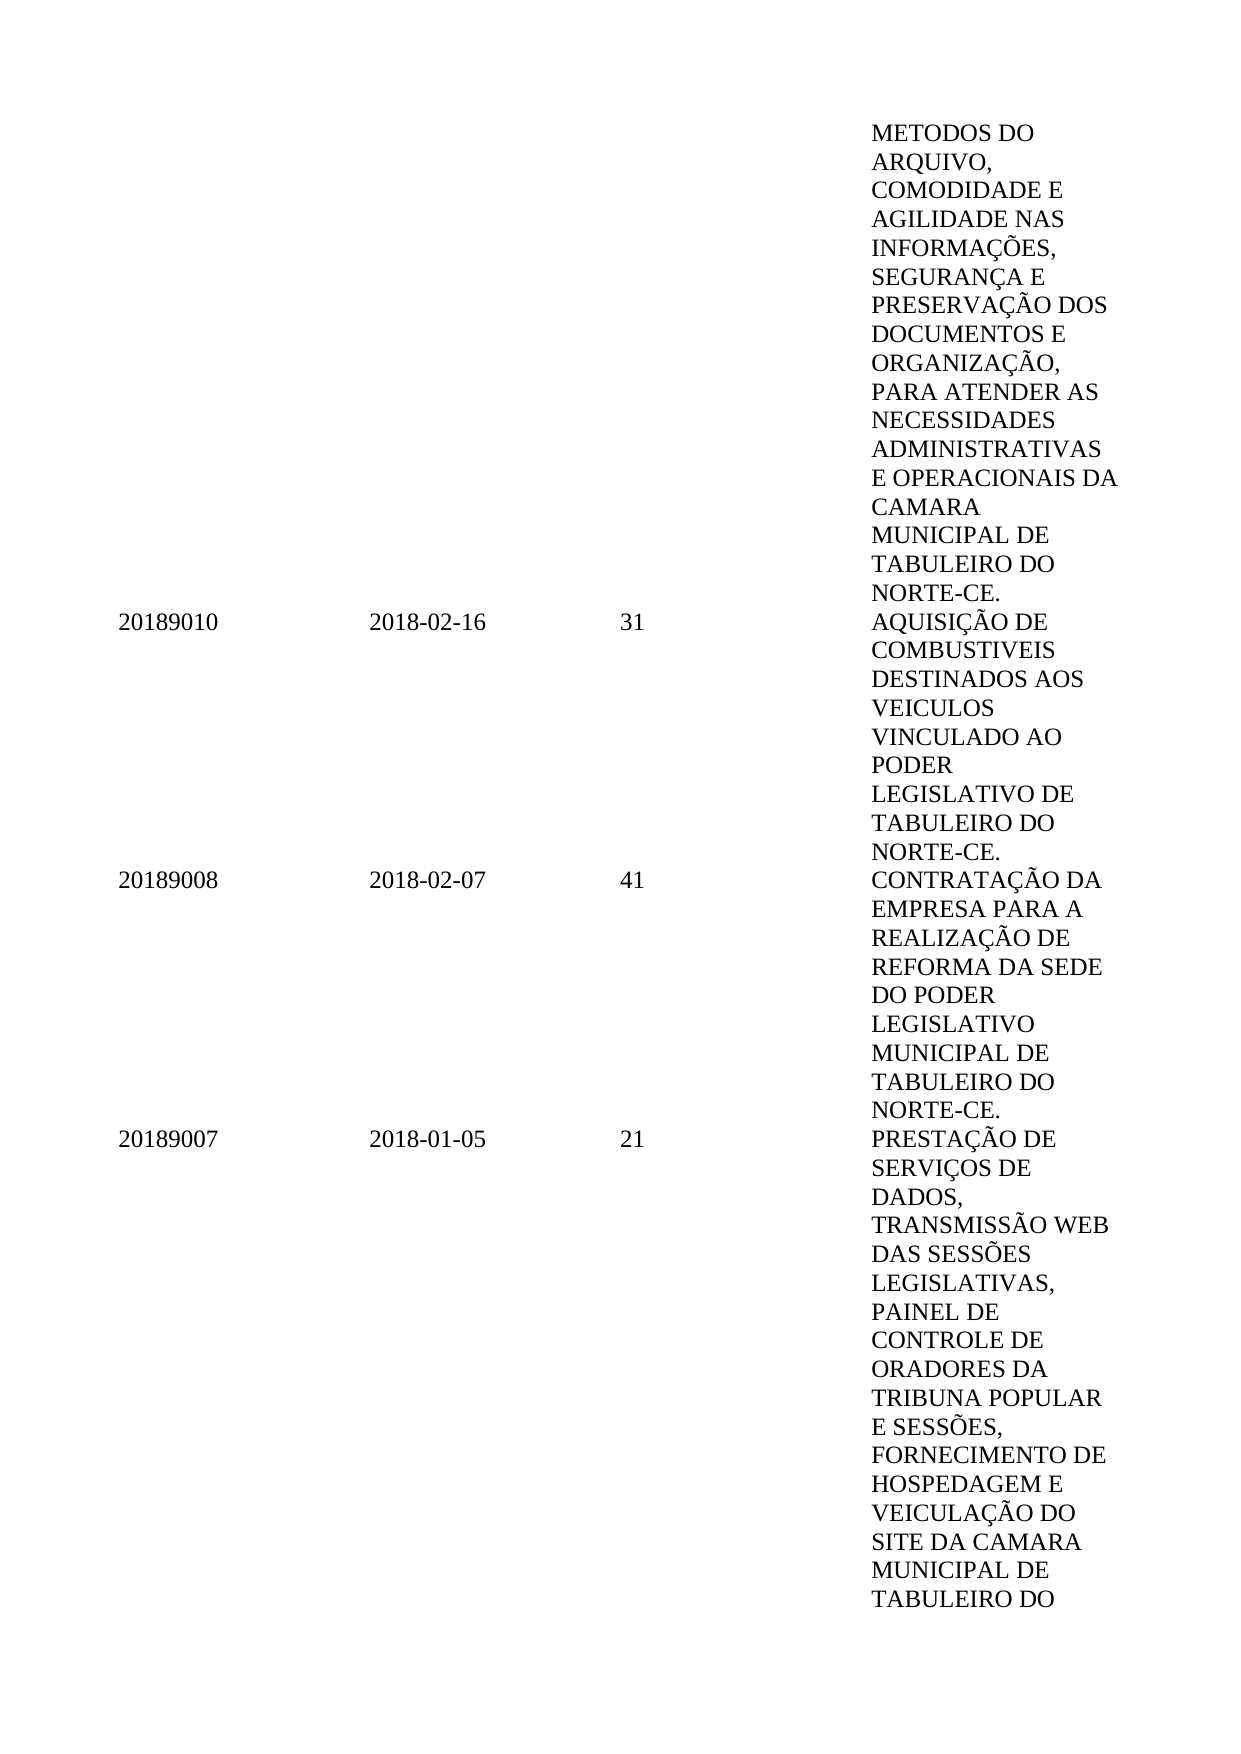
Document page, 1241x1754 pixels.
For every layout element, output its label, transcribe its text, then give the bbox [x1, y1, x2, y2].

table_cell CONTRATAÇÃO DA EMPRESA PARA A REALIZAÇÃO DE REFORMA DA SEDE DO PODER LEGISLATIVO MUNICIPAL DE TABULEIRO DO NORTE-CE. [871, 866, 1122, 1124]
table_cell [369, 118, 620, 607]
table_cell 2018-02-07 [369, 866, 620, 1124]
table_cell 20189008 [118, 866, 369, 1124]
table_cell 2018-01-05 [369, 1124, 620, 1613]
table_cell PRESTAÇÃO DE SERVIÇOS DE DADOS, TRANSMISSÃO WEB DAS SESSÕES LEGISLATIVAS, PAINEL DE CONTROLE DE ORADORES DA TRIBUNA POPULAR E SESSÕES, FORNECIMENTO DE HOSPEDAGEM E VEICULAÇÃO DO SITE DA CAMARA MUNICIPAL DE TABULEIRO DO [871, 1124, 1122, 1613]
table_cell 20189007 [118, 1124, 369, 1613]
table_cell METODOS DO ARQUIVO, COMODIDADE E AGILIDADE NAS INFORMAÇÕES, SEGURANÇA E PRESERVAÇÃO DOS DOCUMENTOS E ORGANIZAÇÃO, PARA ATENDER AS NECESSIDADES ADMINISTRATIVAS E OPERACIONAIS DA CAMARA MUNICIPAL DE TABULEIRO DO NORTE-CE. [871, 118, 1122, 607]
table_cell 31 [620, 607, 871, 866]
table_cell 20189010 [118, 607, 369, 866]
table_cell 41 [620, 866, 871, 1124]
table_cell 2018-02-16 [369, 607, 620, 866]
table_cell [118, 118, 369, 607]
table_cell 21 [620, 1124, 871, 1613]
table_cell AQUISIÇÃO DE COMBUSTIVEIS DESTINADOS AOS VEICULOS VINCULADO AO PODER LEGISLATIVO DE TABULEIRO DO NORTE-CE. [871, 607, 1122, 866]
table_cell [620, 118, 871, 607]
